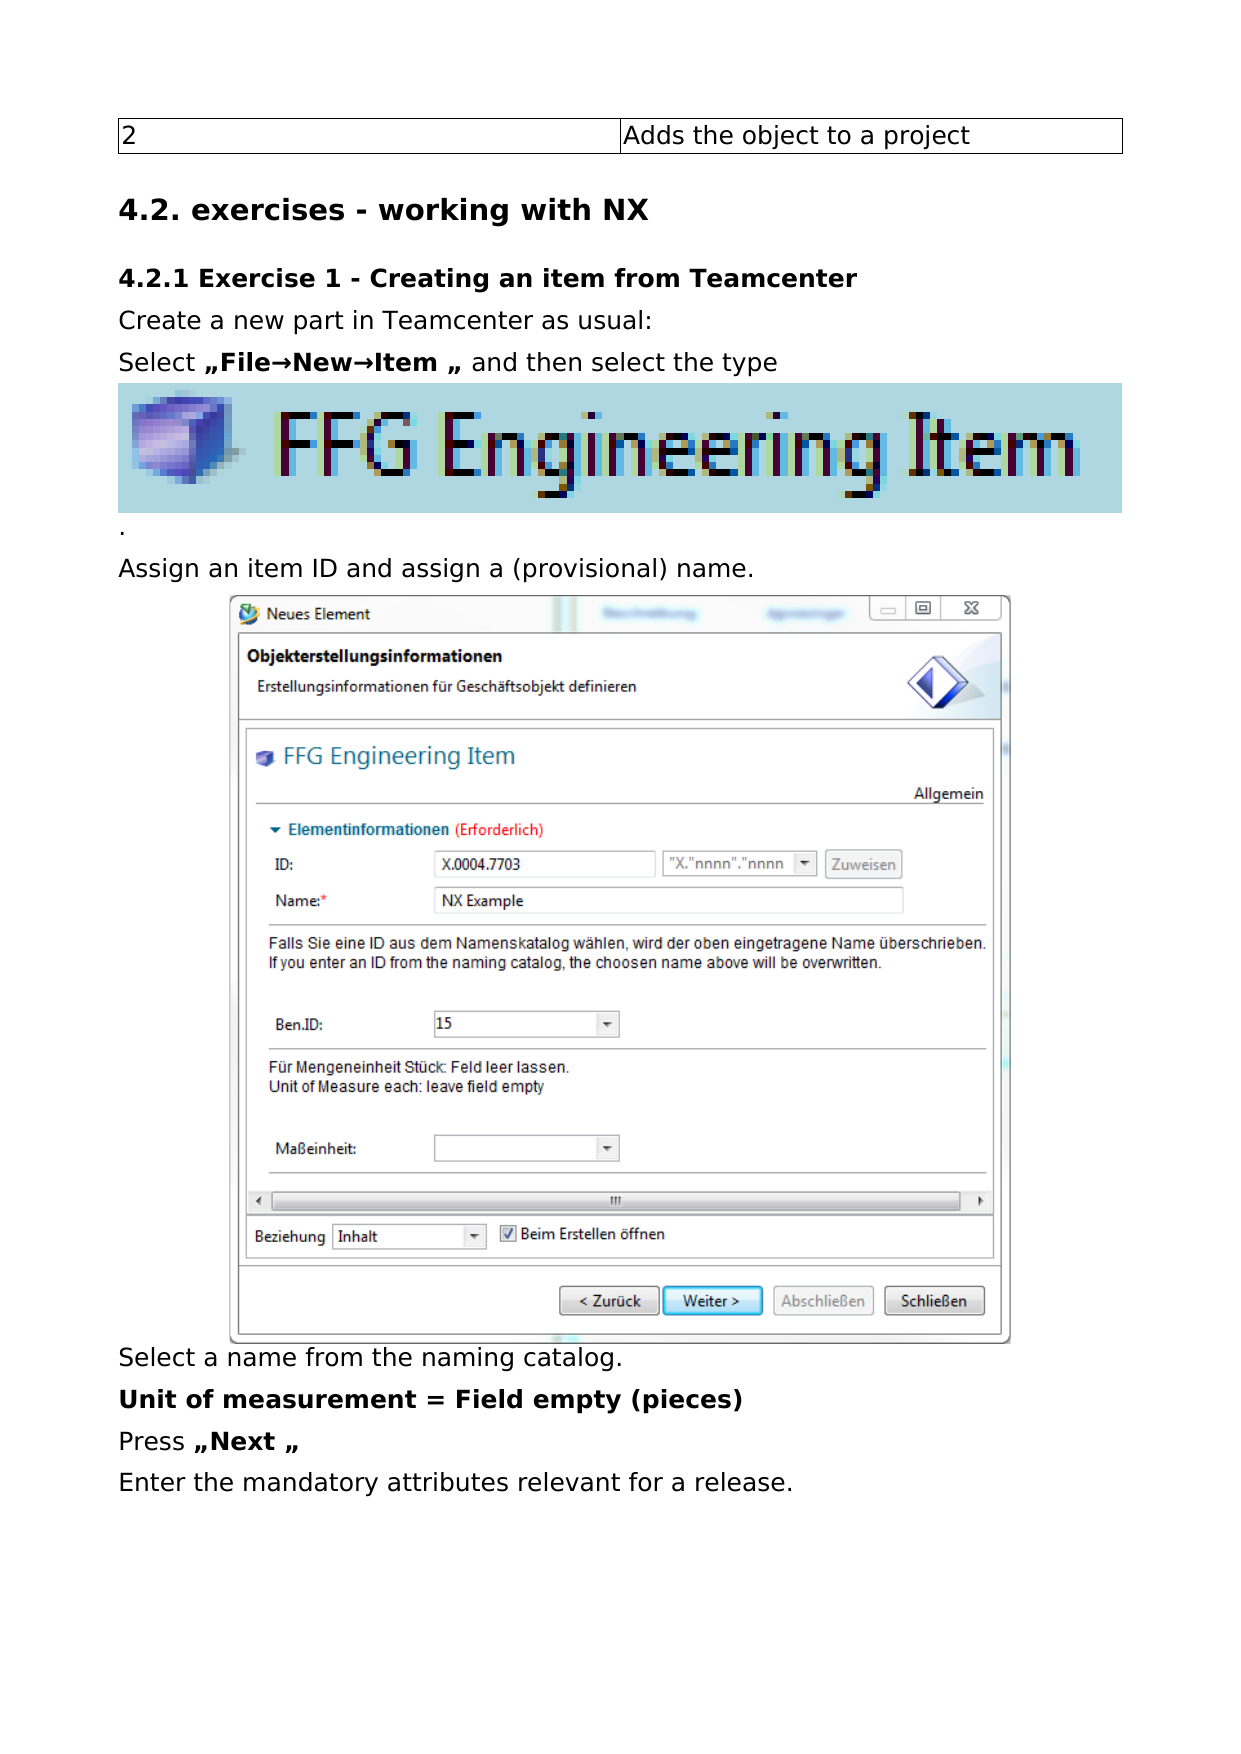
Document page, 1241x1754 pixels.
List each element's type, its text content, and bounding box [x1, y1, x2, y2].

table_cell Adds the object to a project [621, 119, 1122, 153]
text Enter the mandatory attributes relevant for a release. [118, 1468, 1122, 1497]
text Select „File→New→Item „ and then select the type [118, 348, 1122, 377]
picture [118, 377, 1123, 513]
text Assign an item ID and assign a (provisional) name. [118, 554, 1122, 583]
picture [229, 595, 1011, 1344]
subtitle 4.2.1 Exercise 1 - Creating an item from Teamcenter [118, 264, 1122, 294]
table_cell 2 [119, 119, 620, 153]
text . [118, 513, 1122, 541]
subtitle 4.2. exercises - working with NX [118, 193, 1122, 227]
text Press „Next „ [118, 1427, 1122, 1456]
text Unit of measurement = Field empty (pieces) [118, 1385, 1122, 1414]
text Create a new part in Teamcenter as usual: [118, 306, 1122, 335]
text Select a name from the naming catalog. [118, 869, 1122, 1372]
